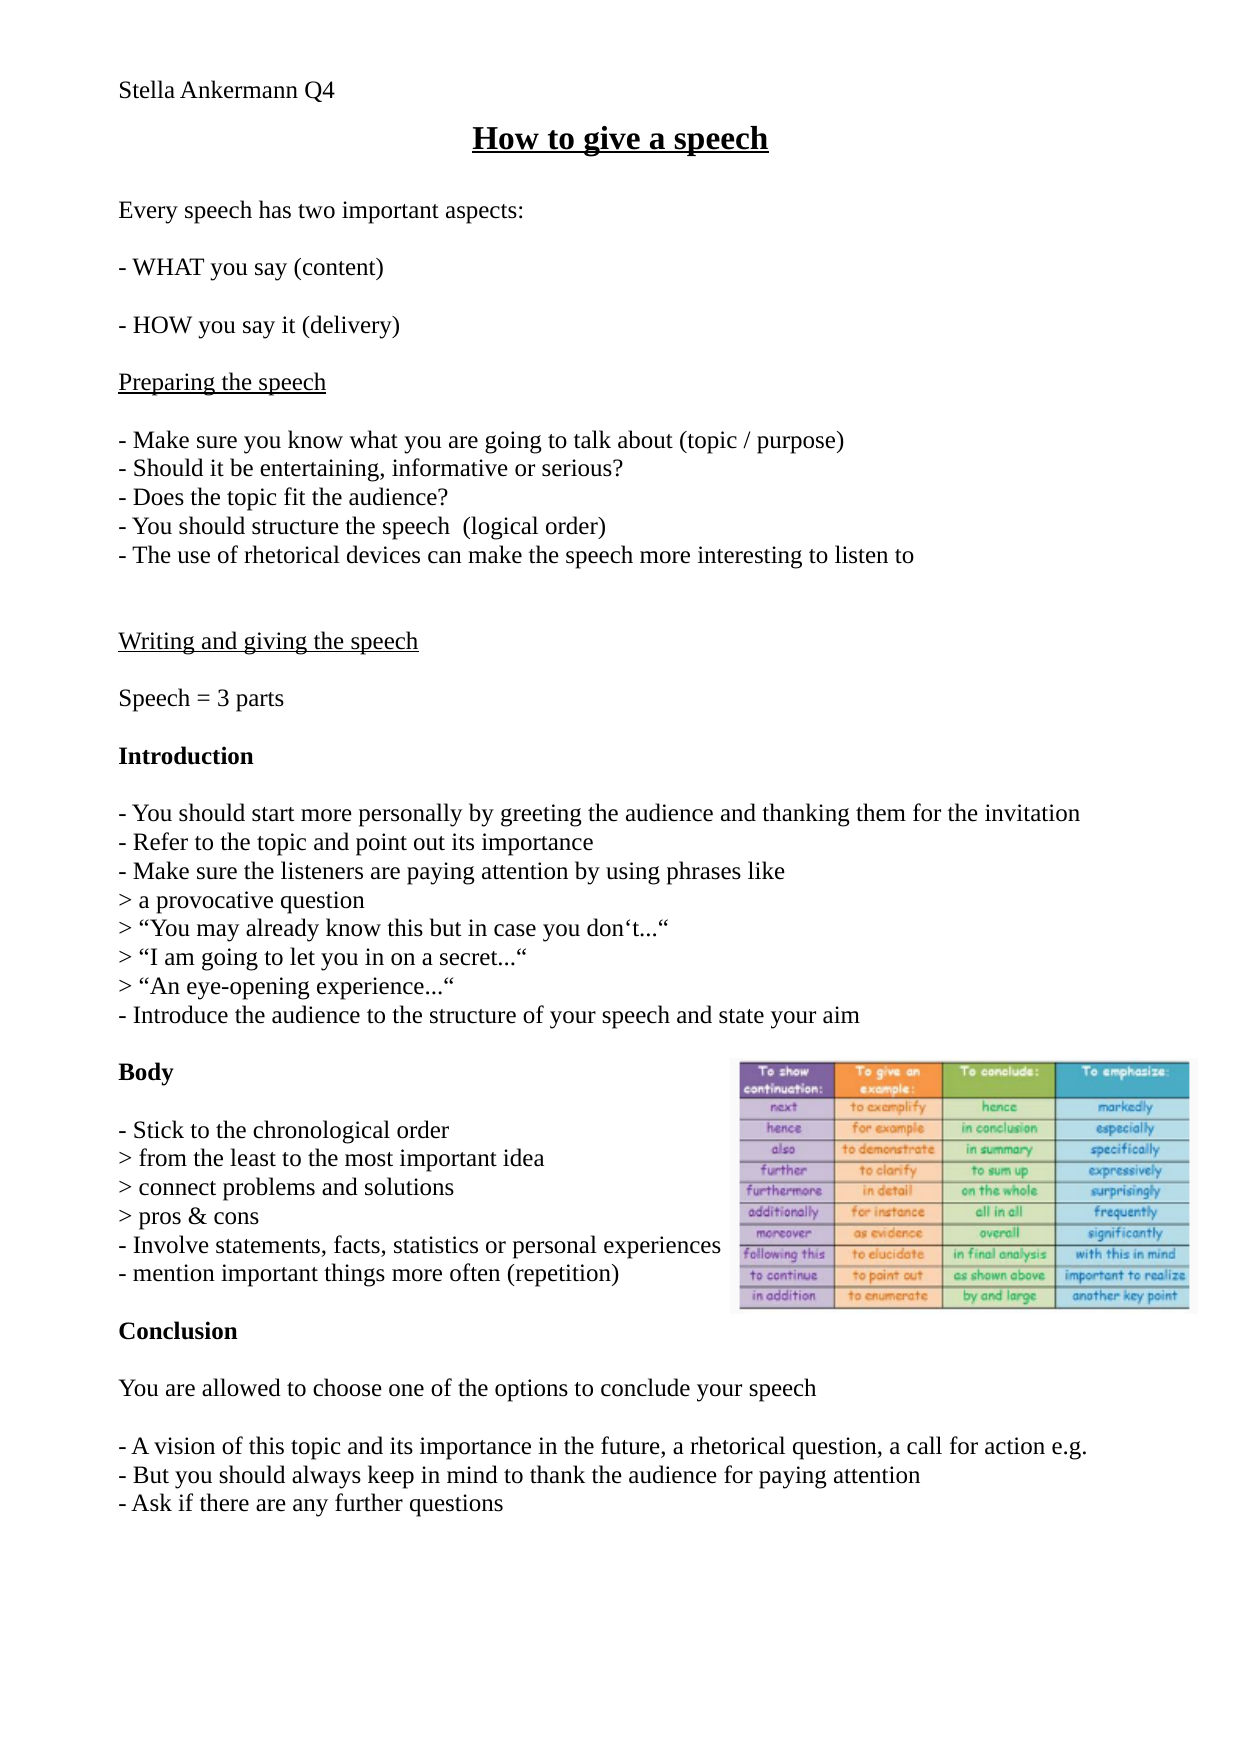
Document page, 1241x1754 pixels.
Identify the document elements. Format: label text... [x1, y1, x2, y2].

text - Involve statements, facts, statistics or personal experiences [118, 1230, 729, 1258]
text - mention important things more often (repetition) [118, 1258, 729, 1287]
text - Ask if there are any further questions [118, 1488, 1122, 1517]
text - Make sure you know what you are going to talk about (topic / purpose) [118, 425, 1122, 453]
text Preparing the speech [118, 367, 1122, 396]
text - Introduce the audience to the structure of your speech and state your aim [118, 1000, 1122, 1028]
text Body [118, 1057, 1122, 1086]
text > a provocative question [118, 885, 1122, 913]
text - The use of rhetorical devices can make the speech more interesting to listen to [118, 540, 1122, 568]
text - A vision of this topic and its importance in the future, a rhetorical question, a call for action e.g. [118, 1431, 1122, 1460]
text Speech = 3 parts [118, 683, 1122, 712]
text You are allowed to choose one of the options to conclude your speech [118, 1373, 1122, 1402]
text > from the least to the most important idea [118, 1143, 729, 1172]
text - Make sure the listeners are paying attention by using phrases like [118, 856, 1122, 885]
text - WHAT you say (content) [118, 252, 1122, 281]
text How to give a speech [118, 118, 1122, 156]
text > “An eye-opening experience...“ [118, 971, 1122, 1000]
text - Does the topic fit the audience? [118, 482, 1122, 511]
text - But you should always keep in mind to thank the audience for paying attention [118, 1460, 1122, 1488]
text Introduction [118, 741, 1122, 770]
text > “I am going to let you in on a secret...“ [118, 942, 1122, 971]
text - HOW you say it (delivery) [118, 310, 1122, 338]
text - You should start more personally by greeting the audience and thanking them for the invitation [118, 798, 1122, 827]
text - You should structure the speech (logical order) [118, 511, 1122, 540]
text > “You may already know this but in case you don‘t...“ [118, 913, 1122, 942]
text - Stick to the chronological order [118, 1115, 729, 1143]
text > pros & cons [118, 1201, 729, 1230]
text Every speech has two important aspects: [118, 195, 1122, 223]
text Writing and giving the speech [118, 626, 1122, 655]
text Conclusion [118, 1316, 1122, 1345]
text - Refer to the topic and point out its importance [118, 827, 1122, 856]
text > connect problems and solutions [118, 1172, 729, 1201]
text - Should it be entertaining, informative or serious? [118, 453, 1122, 482]
